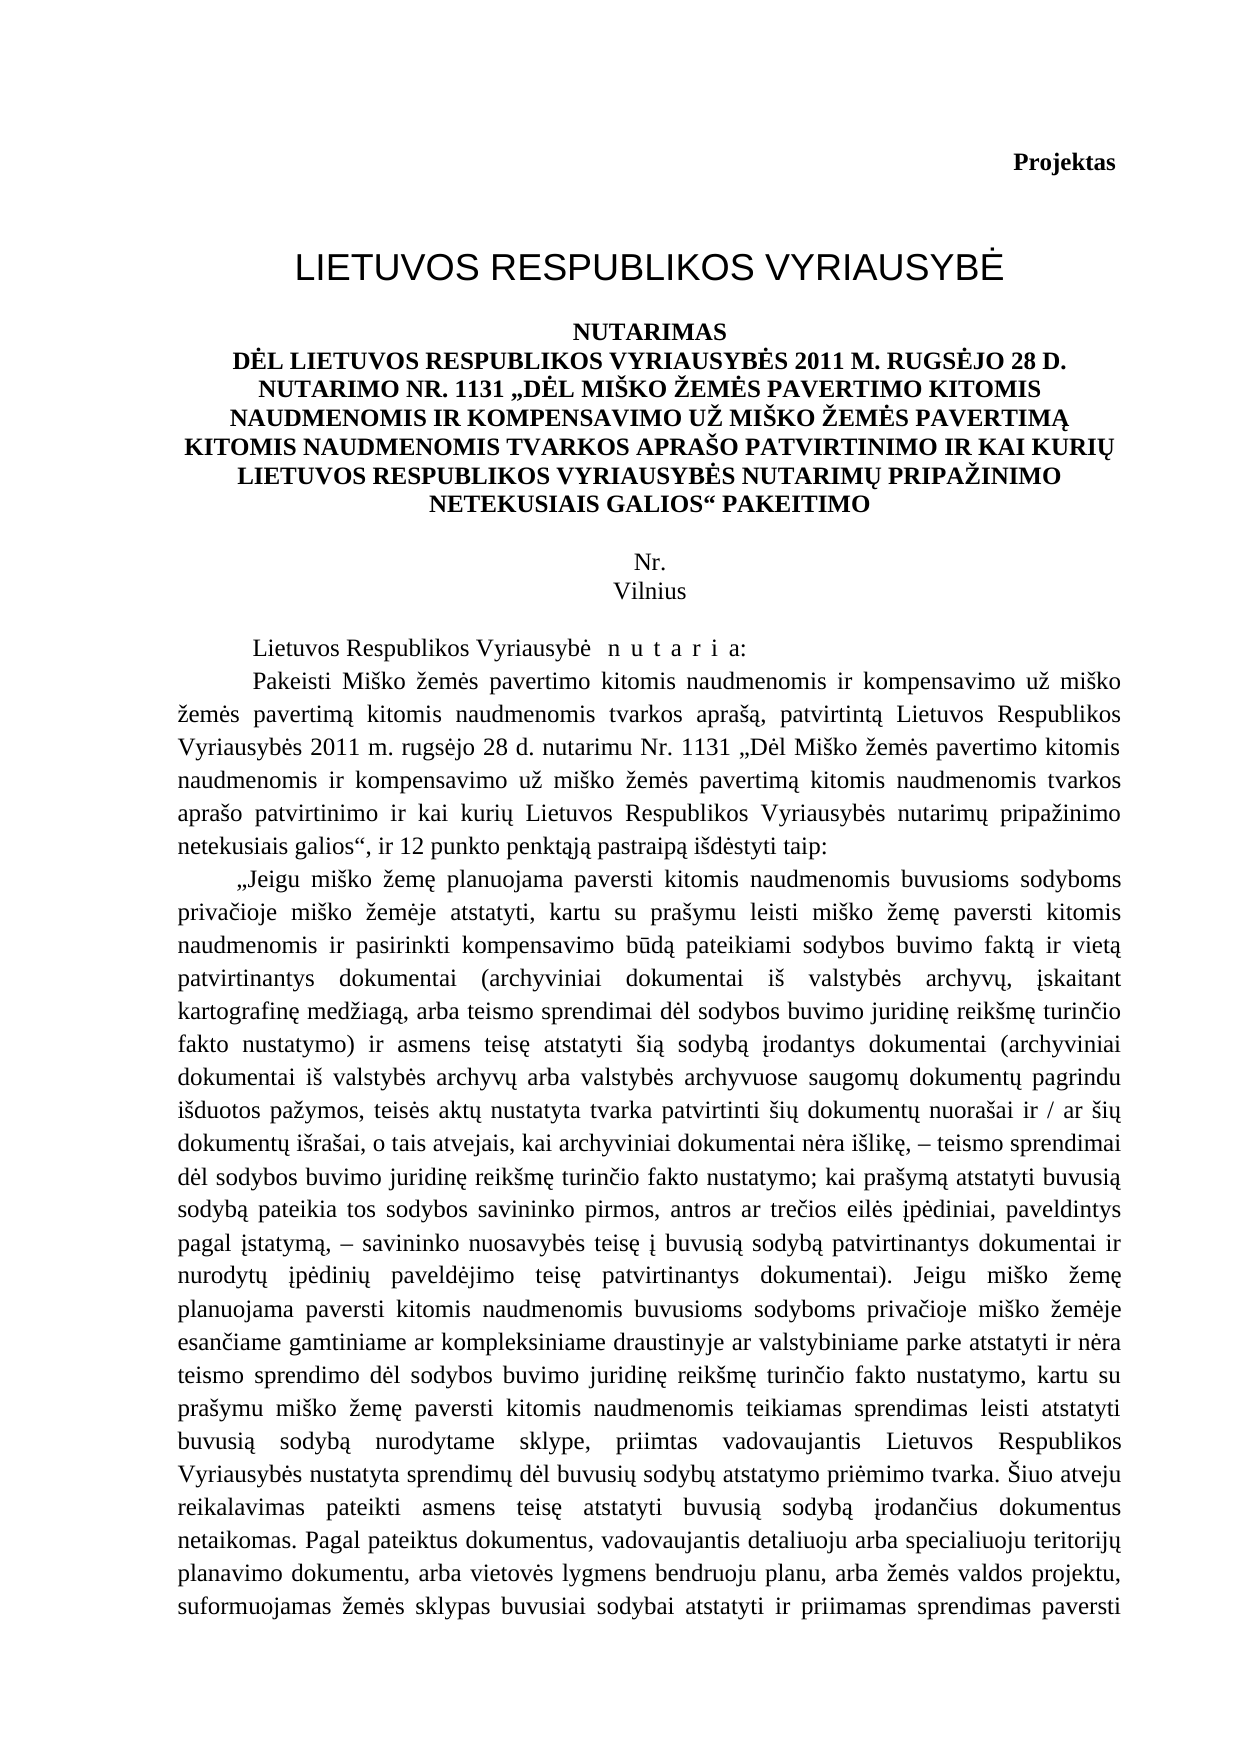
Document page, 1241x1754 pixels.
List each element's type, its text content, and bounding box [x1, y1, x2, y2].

text Nr. [177, 547, 1122, 576]
text Projektas [177, 147, 1122, 176]
text Lietuvos Respublikos Vyriausybė [177, 245, 1122, 288]
text Vilnius [177, 576, 1122, 604]
text „Jeigu miško žemę planuojama paversti kitomis naudmenomis buvusioms sodyboms privačioje miško žemėje atstatyti, kartu su prašymu leisti miško žemę paversti kitomis naudmenomis ir pasirinkti kompensavimo būdą pateikiami sodybos buvimo faktą ir vietą patvirtinantys dokumentai (archyviniai dokumentai iš valstybės archyvų, įskaitant kartografinę medžiagą, arba teismo sprendimai dėl sodybos buvimo juridinę reikšmę turinčio fakto nustatymo) ir asmens teisę atstatyti šią sodybą įrodantys dokumentai (archyviniai dokumentai iš valstybės archyvų arba valstybės archyvuose saugomų dokumentų pagrindu išduotos pažymos, teisės aktų nustatyta tvarka patvirtinti šių dokumentų nuorašai ir / ar šių dokumentų išrašai, o tais atvejais, kai archyviniai dokumentai nėra išlikę, – teismo sprendimai dėl sodybos buvimo juridinę reikšmę turinčio fakto nustatymo; kai prašymą atstatyti buvusią sodybą pateikia tos sodybos savininko pirmos, antros ar trečios eilės įpėdiniai, paveldintys pagal įstatymą, – savininko nuosavybės teisę į buvusią sodybą patvirtinantys dokumentai ir nurodytų įpėdinių paveldėjimo teisę patvirtinantys dokumentai). Jeigu miško žemę planuojama paversti kitomis naudmenomis buvusioms sodyboms privačioje miško žemėje esančiame gamtiniame ar kompleksiniame draustinyje ar valstybiniame parke atstatyti ir nėra teismo sprendimo dėl sodybos buvimo juridinę reikšmę turinčio fakto nustatymo, kartu su prašymu miško žemę paversti kitomis naudmenomis teikiamas sprendimas leisti atstatyti buvusią sodybą nurodytame sklype, priimtas vadovaujantis Lietuvos Respublikos Vyriausybės nustatyta sprendimų dėl buvusių sodybų atstatymo priėmimo tvarka. Šiuo atveju reikalavimas pateikti asmens teisę atstatyti buvusią sodybą įrodančius dokumentus netaikomas. Pagal pateiktus dokumentus, vadovaujantis detaliuoju arba specialiuoju teritorijų planavimo dokumentu, arba vietovės lygmens bendruoju planu, arba žemės valdos projektu, suformuojamas žemės sklypas buvusiai sodybai atstatyti ir priimamas sprendimas paversti [177, 864, 1122, 1619]
text Lietuvos Respublikos Vyriausybė nutaria: [177, 633, 1122, 662]
text Pakeisti Miško žemės pavertimo kitomis naudmenomis ir kompensavimo už miško žemės pavertimą kitomis naudmenomis tvarkos aprašą, patvirtintą Lietuvos Respublikos Vyriausybės 2011 m. rugsėjo 28 d. nutarimu Nr. 1131 „Dėl Miško žemės pavertimo kitomis naudmenomis ir kompensavimo už miško žemės pavertimą kitomis naudmenomis tvarkos aprašo patvirtinimo ir kai kurių Lietuvos Respublikos Vyriausybės nutarimų pripažinimo netekusiais galios“, ir 12 punkto penktąją pastraipą išdėstyti taip: [177, 666, 1122, 860]
text DĖL LIETUVOS RESPUBLIKOS VYRIAUSYBĖS 2011 M. RUGSĖJO 28 D. NUTARIMO NR. 1131 „DĖL MIŠKO ŽEMĖS PAVERTIMO KITOMIS NAUDMENOMIS IR KOMPENSAVIMO UŽ MIŠKO ŽEMĖS PAVERTIMĄ KITOMIS NAUDMENOMIS TVARKOS APRAŠO PATVIRTINIMO IR KAI KURIŲ LIETUVOS RESPUBLIKOS VYRIAUSYBĖS NUTARIMŲ PRIPAŽINIMO NETEKUSIAIS GALIOS“ PAKEITIMO [177, 346, 1122, 518]
text nutarimas [177, 317, 1122, 346]
